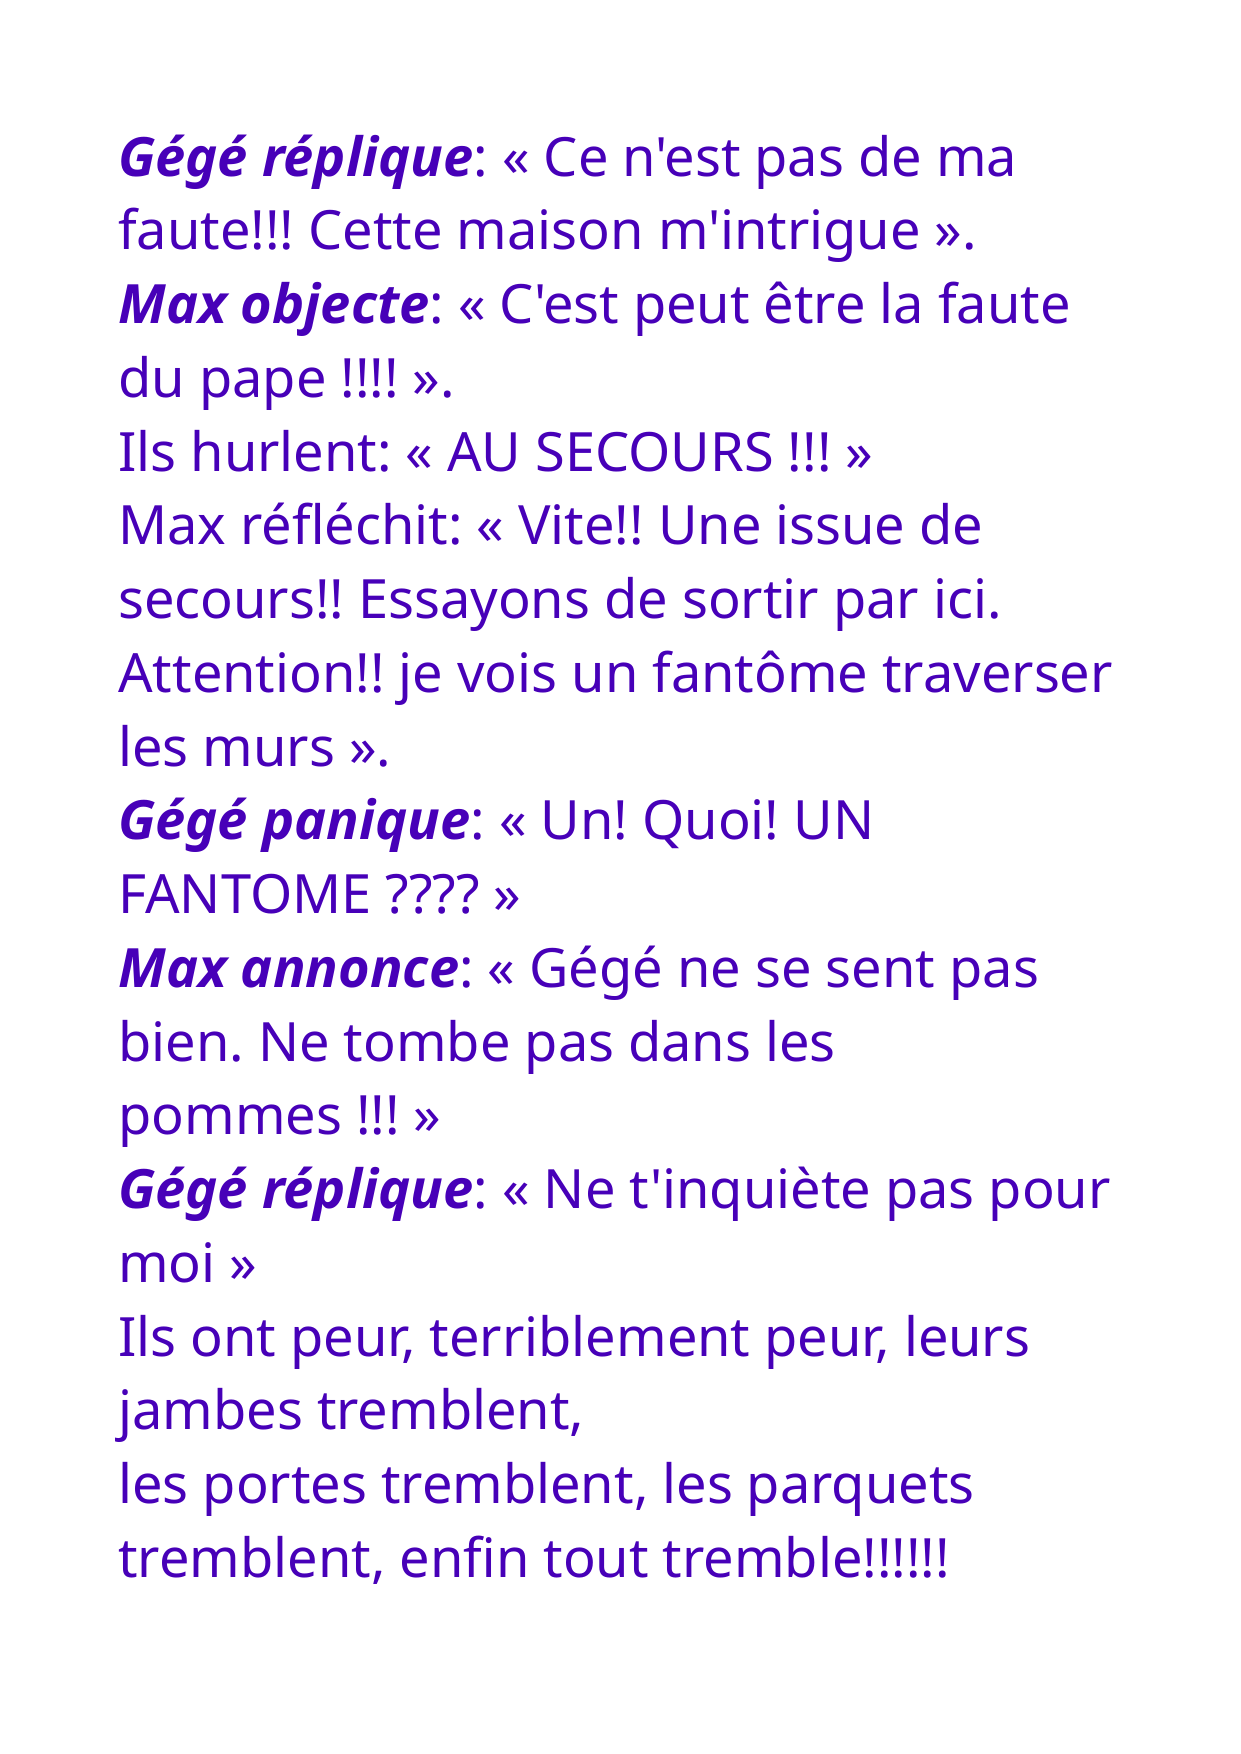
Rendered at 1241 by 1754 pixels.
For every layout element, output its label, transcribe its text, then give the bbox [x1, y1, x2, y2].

text Ils hurlent: « AU SECOURS !!! » [118, 413, 1122, 487]
text Max objecte: « C'est peut être la faute du pape !!!! ». [118, 266, 1122, 413]
text Gégé réplique: « Ce n'est pas de ma faute!!! Cette maison m'intrigue ». [118, 118, 1122, 266]
text Gégé réplique: « Ne t'inquiète pas pour moi » [118, 1151, 1122, 1298]
text les portes tremblent, les parquets tremblent, enfin tout tremble!!!!!! [118, 1446, 1122, 1593]
text Max réfléchit: « Vite!! Une issue de secours!! Essayons de sortir par ici. Attention!! je vois un fantôme traverser les murs ». [118, 487, 1122, 782]
text Ils ont peur, terriblement peur, leurs jambes tremblent, [118, 1298, 1122, 1446]
text Max annonce: « Gégé ne se sent pas bien. Ne tombe pas dans les pommes !!! » [118, 929, 1122, 1151]
text Gégé panique: « Un! Quoi! UN FANTOME ???? » [118, 782, 1122, 929]
